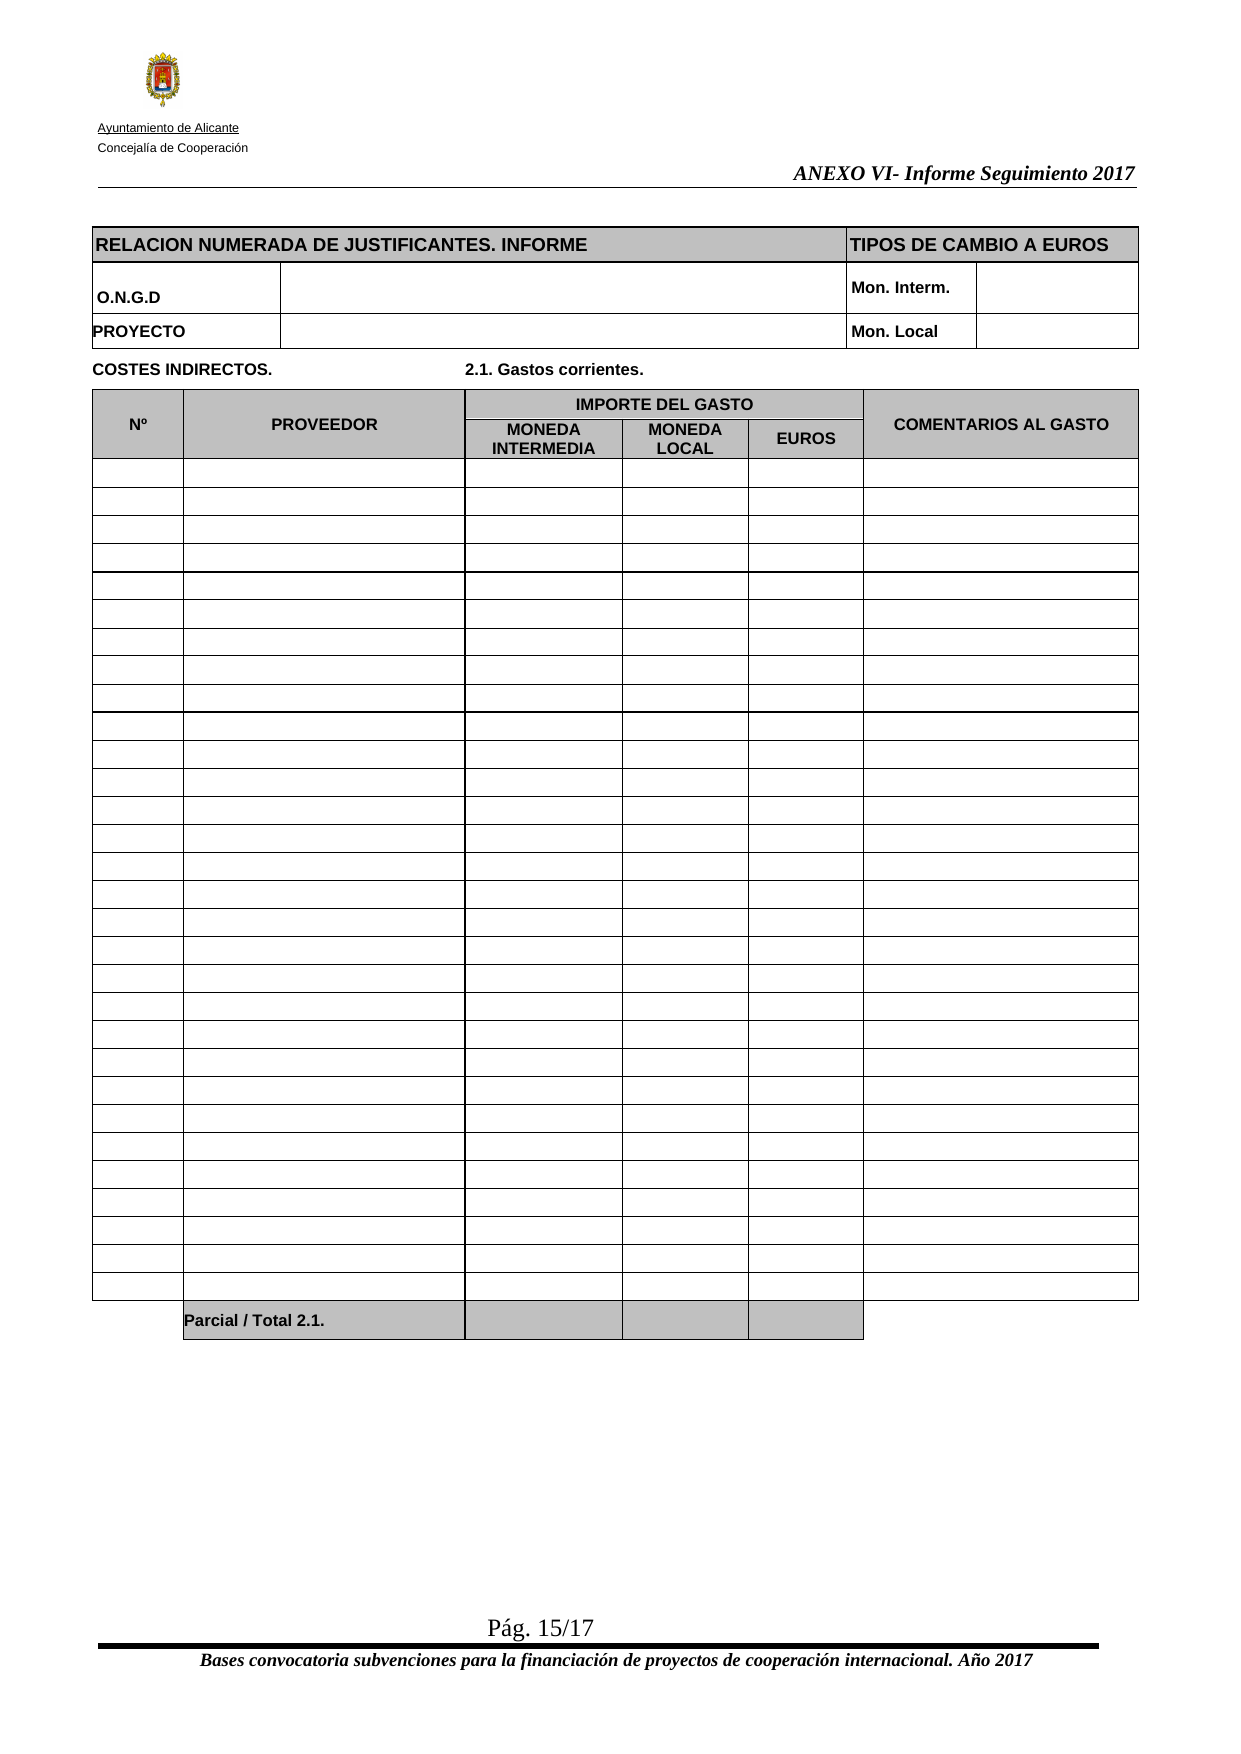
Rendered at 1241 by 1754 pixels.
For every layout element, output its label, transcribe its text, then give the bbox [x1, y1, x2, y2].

table_cell [466, 1021, 622, 1048]
table_cell [977, 314, 1138, 348]
table_cell [466, 769, 622, 796]
table_cell [864, 769, 1138, 796]
table_cell [93, 825, 183, 852]
table_cell [93, 993, 183, 1020]
table_cell [466, 909, 622, 936]
table_cell Mon. Interm. [847, 263, 976, 313]
table_cell [749, 629, 863, 655]
table_cell [749, 1133, 863, 1160]
table_cell [864, 1189, 1138, 1216]
table_cell [184, 1245, 464, 1272]
table_cell [466, 1105, 622, 1132]
table_cell [466, 825, 622, 852]
table_cell [466, 713, 622, 739]
table_cell [749, 1021, 863, 1048]
table_cell [749, 993, 863, 1020]
table_cell [864, 459, 1138, 487]
table_cell [93, 1217, 183, 1244]
table_cell [623, 1021, 748, 1048]
table_cell [184, 881, 464, 908]
table_cell [864, 544, 1138, 571]
table_cell [281, 314, 846, 348]
table_cell [623, 544, 748, 571]
table_cell [864, 741, 1138, 767]
table_cell [864, 629, 1138, 655]
table_cell COSTES INDIRECTOS. [92, 349, 465, 389]
table_cell [184, 937, 464, 964]
table_cell [466, 544, 622, 571]
table_cell [749, 853, 863, 879]
table_cell [466, 797, 622, 823]
table_cell [623, 600, 748, 627]
table_cell [749, 1161, 863, 1188]
table_cell [864, 573, 1138, 599]
table_cell [623, 629, 748, 655]
table_cell [93, 909, 183, 936]
table_cell [93, 656, 183, 683]
table_cell [466, 685, 622, 711]
table_cell [623, 937, 748, 964]
table_cell [184, 713, 464, 739]
table_cell [749, 937, 863, 964]
table_cell [864, 1077, 1138, 1104]
table_cell [93, 881, 183, 908]
table_cell [466, 516, 622, 543]
table_cell [184, 544, 464, 571]
table_cell [184, 1049, 464, 1076]
table_header TIPOS DE CAMBIO A EUROS [847, 228, 1138, 261]
table_cell [184, 600, 464, 627]
table_cell [623, 1133, 748, 1160]
table_cell [749, 459, 863, 487]
table_cell [93, 1105, 183, 1132]
table_cell [184, 459, 464, 487]
table_cell IMPORTE DEL GASTO [466, 390, 863, 418]
table_cell [184, 1105, 464, 1132]
table_cell [864, 488, 1138, 515]
table_cell [466, 853, 622, 879]
table_cell [184, 1021, 464, 1048]
table_cell [466, 600, 622, 627]
table_cell [749, 1217, 863, 1244]
table_cell PROYECTO [93, 314, 280, 348]
table_cell [749, 685, 863, 711]
table_cell [93, 685, 183, 711]
table_cell [749, 516, 863, 543]
table_cell 2.1. Gastos corrientes. [465, 349, 1138, 389]
table_cell [864, 909, 1138, 936]
table_cell [623, 1217, 748, 1244]
table_cell [184, 629, 464, 655]
table_cell [281, 263, 846, 313]
table_cell [184, 853, 464, 879]
table_cell [749, 909, 863, 936]
table_cell [93, 853, 183, 879]
table_cell [93, 1161, 183, 1188]
table_cell [864, 1105, 1138, 1132]
table_cell [93, 629, 183, 655]
table_cell [93, 1021, 183, 1048]
table_cell MONEDA LOCAL [623, 420, 748, 458]
table_cell [623, 488, 748, 515]
table_cell [623, 1161, 748, 1188]
table_cell [93, 965, 183, 992]
table_cell [623, 685, 748, 711]
table_cell [864, 713, 1138, 739]
table_cell [92, 1301, 183, 1339]
table_cell [623, 965, 748, 992]
table_cell [749, 1077, 863, 1104]
table_cell [93, 544, 183, 571]
table_cell [749, 1273, 863, 1300]
table_cell [864, 1217, 1138, 1244]
table_cell [184, 488, 464, 515]
table_cell [93, 1077, 183, 1104]
table_cell Parcial / Total 2.1. [184, 1301, 464, 1339]
table_cell [749, 881, 863, 908]
table_cell [623, 1105, 748, 1132]
table_cell [623, 1245, 748, 1272]
table_cell [466, 656, 622, 683]
table_cell EUROS [749, 420, 863, 458]
table_cell [184, 965, 464, 992]
table_cell [864, 965, 1138, 992]
table_cell [623, 741, 748, 767]
table_cell MONEDA INTERMEDIA [466, 420, 622, 458]
table_cell [749, 1049, 863, 1076]
table_cell [864, 1301, 1138, 1339]
table_cell [93, 741, 183, 767]
table_cell [466, 1273, 622, 1300]
table_cell [864, 937, 1138, 964]
table_cell [623, 825, 748, 852]
table_cell [864, 1133, 1138, 1160]
table_cell [749, 741, 863, 767]
table_cell [749, 1189, 863, 1216]
table_cell [864, 1273, 1138, 1300]
table_cell [623, 797, 748, 823]
table_cell [184, 685, 464, 711]
table_cell [623, 656, 748, 683]
table_cell [749, 656, 863, 683]
table_cell [93, 1049, 183, 1076]
table_cell [466, 1077, 622, 1104]
table_cell [93, 713, 183, 739]
table_cell [623, 909, 748, 936]
table_cell [93, 769, 183, 796]
table_cell [749, 797, 863, 823]
table_cell [623, 1273, 748, 1300]
table_cell [93, 459, 183, 487]
table_cell [466, 965, 622, 992]
table_cell [864, 516, 1138, 543]
table_cell [93, 488, 183, 515]
table_cell [749, 713, 863, 739]
table_cell [184, 825, 464, 852]
table_cell [93, 797, 183, 823]
table_cell [184, 656, 464, 683]
table_cell [623, 516, 748, 543]
table_cell [864, 1021, 1138, 1048]
table_cell [466, 1049, 622, 1076]
table_cell [184, 1217, 464, 1244]
table_cell [749, 1105, 863, 1132]
table_cell [749, 488, 863, 515]
table_cell Mon. Local [847, 314, 976, 348]
table_cell [184, 516, 464, 543]
table_cell O.N.G.D [93, 263, 280, 313]
table_cell [466, 1189, 622, 1216]
table_cell [184, 769, 464, 796]
table_cell [184, 797, 464, 823]
table_cell [184, 909, 464, 936]
table_cell [749, 573, 863, 599]
table_cell [93, 937, 183, 964]
table_cell [466, 937, 622, 964]
table_cell [749, 1301, 863, 1339]
table_cell [977, 263, 1138, 313]
table_cell [623, 853, 748, 879]
table_cell [466, 1133, 622, 1160]
table_cell [623, 713, 748, 739]
table_cell [864, 600, 1138, 627]
table_cell [864, 881, 1138, 908]
table_cell [93, 1133, 183, 1160]
table_cell [184, 993, 464, 1020]
table_cell [864, 1049, 1138, 1076]
table_cell [466, 459, 622, 487]
table_cell [749, 965, 863, 992]
table_cell [93, 1189, 183, 1216]
table_cell [93, 1245, 183, 1272]
table_cell [864, 656, 1138, 683]
table_cell COMENTARIOS AL GASTO [864, 390, 1138, 458]
table_cell [184, 1133, 464, 1160]
table_cell [466, 741, 622, 767]
table_cell [864, 853, 1138, 879]
table_cell [466, 1217, 622, 1244]
table_cell [184, 573, 464, 599]
table_cell [623, 573, 748, 599]
table_cell [749, 1245, 863, 1272]
table_cell PROVEEDOR [184, 390, 464, 458]
table_cell [466, 993, 622, 1020]
table_cell [184, 741, 464, 767]
table_cell [466, 1301, 622, 1339]
table_cell [466, 573, 622, 599]
table_cell [864, 685, 1138, 711]
table_cell [93, 1273, 183, 1300]
table_header RELACION NUMERADA DE JUSTIFICANTES. INFORME [93, 228, 846, 261]
table_cell [749, 600, 863, 627]
table_cell [749, 769, 863, 796]
table_cell [466, 1161, 622, 1188]
table_cell [749, 825, 863, 852]
table_cell [864, 797, 1138, 823]
table_cell [623, 459, 748, 487]
table_cell [623, 1189, 748, 1216]
table_cell [623, 1301, 748, 1339]
table_cell [749, 544, 863, 571]
table_cell [184, 1077, 464, 1104]
table_cell [93, 516, 183, 543]
table_cell [466, 1245, 622, 1272]
table_cell [184, 1273, 464, 1300]
table_cell [623, 769, 748, 796]
picture [143, 51, 183, 109]
table_cell [864, 825, 1138, 852]
table_cell [864, 993, 1138, 1020]
table_cell [623, 881, 748, 908]
table_cell [184, 1161, 464, 1188]
table_cell [466, 488, 622, 515]
table_cell [466, 629, 622, 655]
table_cell Nº [93, 390, 183, 458]
table_cell [623, 993, 748, 1020]
table_cell [864, 1161, 1138, 1188]
table_cell [623, 1077, 748, 1104]
table_cell [466, 881, 622, 908]
table_cell [864, 1245, 1138, 1272]
table_cell [93, 573, 183, 599]
table_cell [184, 1189, 464, 1216]
table_cell [93, 600, 183, 627]
table_cell [623, 1049, 748, 1076]
